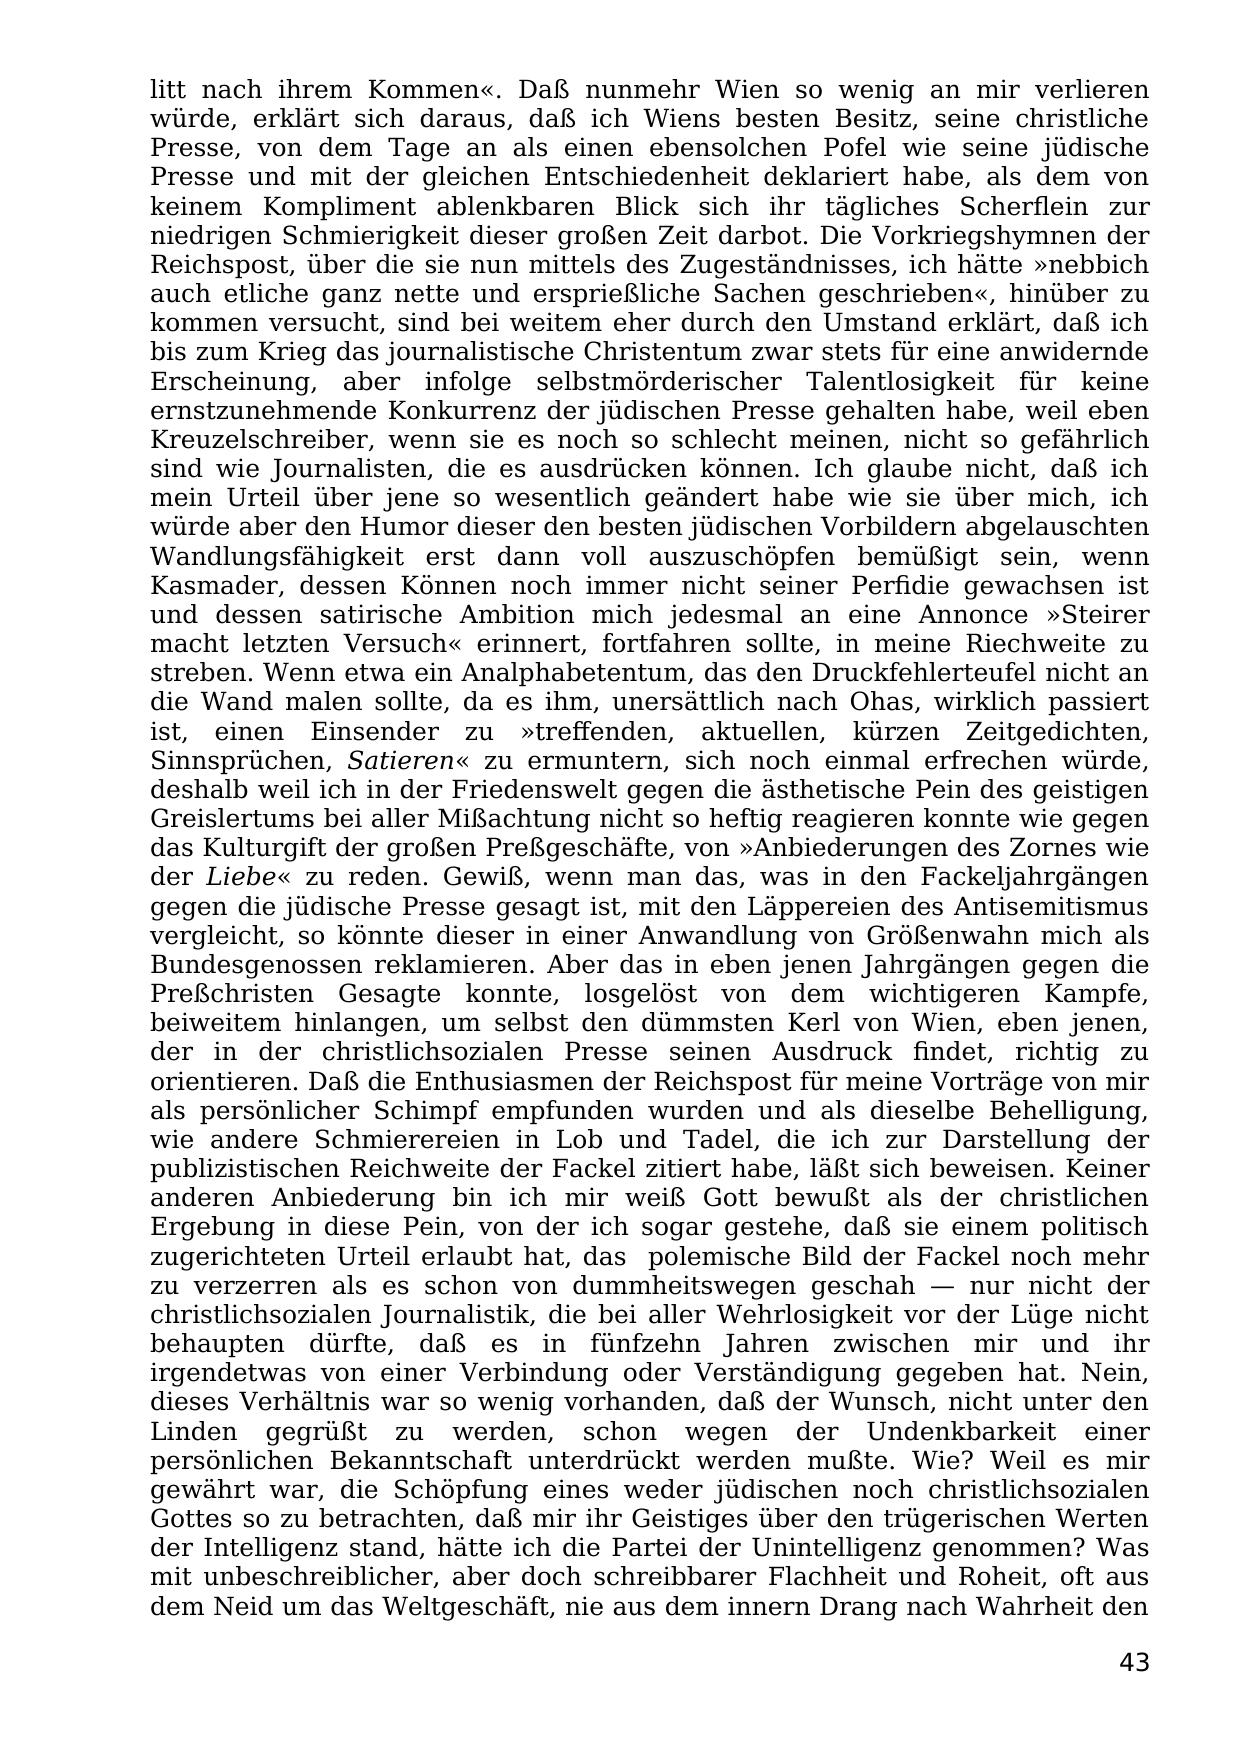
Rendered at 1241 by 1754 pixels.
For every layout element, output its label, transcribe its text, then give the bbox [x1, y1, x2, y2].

text litt nach ihrem Kommen«. Daß nunmehr Wien so wenig an mir verlieren würde, erklärt sich daraus, daß ich Wiens besten Besitz, seine christliche Presse, von dem Tage an als einen ebensolchen Pofel wie seine jüdische Presse und mit der gleichen Entschiedenheit deklariert habe, als dem von keinem Kompliment ablenkbaren Blick sich ihr tägliches Scherflein zur niedrigen Schmierigkeit dieser großen Zeit darbot. Die Vorkriegshymnen der Reichs­post, über die sie nun mittels des Zugeständnisses, ich hätte »nebbich auch etliche ganz nette und ersprießliche Sachen geschrieben«, hinüber zu kommen versucht, sind bei weitem eher durch den Umstand erklärt, daß ich bis zum Krieg das journalistische Christentum zwar stets für eine anwidernde Erscheinung, aber infolge selbstmörderischer Talentlosigkeit für keine ernstzunehmende Konkurrenz der jüdischen Presse gehalten habe, weil eben Kreuzelschreiber, wenn sie es noch so schlecht meinen, nicht so gefährlich sind wie Journalisten, die es ausdrücken können. Ich glaube nicht, daß ich mein Urteil über jene so wesentlich geändert habe wie sie über mich, ich würde aber den Humor dieser den besten jüdischen Vorbildern abgelauschten Wandlungsfähigkeit erst dann voll auszuschöpfen bemüßigt sein, wenn Kasmader, dessen Können noch immer nicht seiner Perfidie gewachsen ist und dessen satirische Ambition mich jedesmal an eine Annonce »Steirer macht letzten Versuch« erinnert, fortfahren sollte, in meine Riechweite zu streben. Wenn etwa ein Analphabetentum, das den Druckfehlerteufel nicht an die Wand malen sollte, da es ihm, unersättlich nach Ohas, wirklich passiert ist, einen Einsender zu »treffenden, aktuellen, kürzen Zeitgedichten, Sinnsprüchen, Satieren« zu ermuntern, sich noch einmal erfrechen würde, deshalb weil ich in der Friedenswelt gegen die ästhetische Pein des geistigen Greislertums bei aller Mißachtung nicht so heftig reagieren konnte wie gegen das Kulturgift der großen Preßgeschäfte, von »Anbiederungen des Zornes wie der Liebe« zu reden. Gewiß, wenn man das, was in den Fackeljahrgängen gegen die jüdische Presse gesagt ist, mit den Läppereien des Antisemitismus vergleicht, so könnte dieser in einer Anwandlung von Größenwahn mich als Bundesgenossen reklamieren. Aber das in eben jenen Jahrgängen gegen die Preßchristen Gesagte konnte, losgelöst von dem wichtigeren Kampfe, beiweitem hinlangen, um selbst den dümmsten Kerl von Wien, eben jenen, der in der christlichsozialen Presse seinen Ausdruck findet, richtig zu orientieren. Daß die Enthusiasmen der Reichspost für meine Vorträge von mir als persönlicher Schimpf empfunden wurden und als dieselbe Behelligung, wie andere Schmierereien in Lob und Tadel, die ich zur Darstellung der publizistischen Reichweite der Fackel zitiert habe, läßt sich beweisen. Keiner anderen Anbiederung bin ich mir weiß Gott bewußt als der christlichen Ergebung in diese Pein, von der ich sogar gestehe, daß sie einem politisch zugerichteten Urteil erlaubt hat, das polemische Bild der Fackel noch mehr zu verzerren als es schon von dummheitswegen geschah — nur nicht der christlichsozialen Journalistik, die bei aller Wehrlosigkeit vor der Lüge nicht behaupten dürfte, daß es in fünfzehn Jahren zwischen mir und ihr irgendetwas von einer Verbindung oder Verständigung gegeben hat. Nein, dieses Verhältnis war so wenig vorhanden, daß der Wunsch, nicht unter den Linden gegrüßt zu werden, schon wegen der Undenkbarkeit einer persönlichen Bekanntschaft unterdrückt werden mußte. Wie? Weil es mir gewährt war, die Schöpfung eines weder jüdischen noch christlichsozialen Gottes so zu betrachten, daß mir ihr Geistiges über den trügerischen Werten der Intelligenz stand, hätte ich die Partei der Unintelligenz genommen? Was mit unbeschreiblicher, aber doch schreibbarer Flachheit und Roheit, oft aus dem Neid um das Weltgeschäft, nie aus dem innern Drang nach Wahrheit den [150, 75, 1151, 1621]
